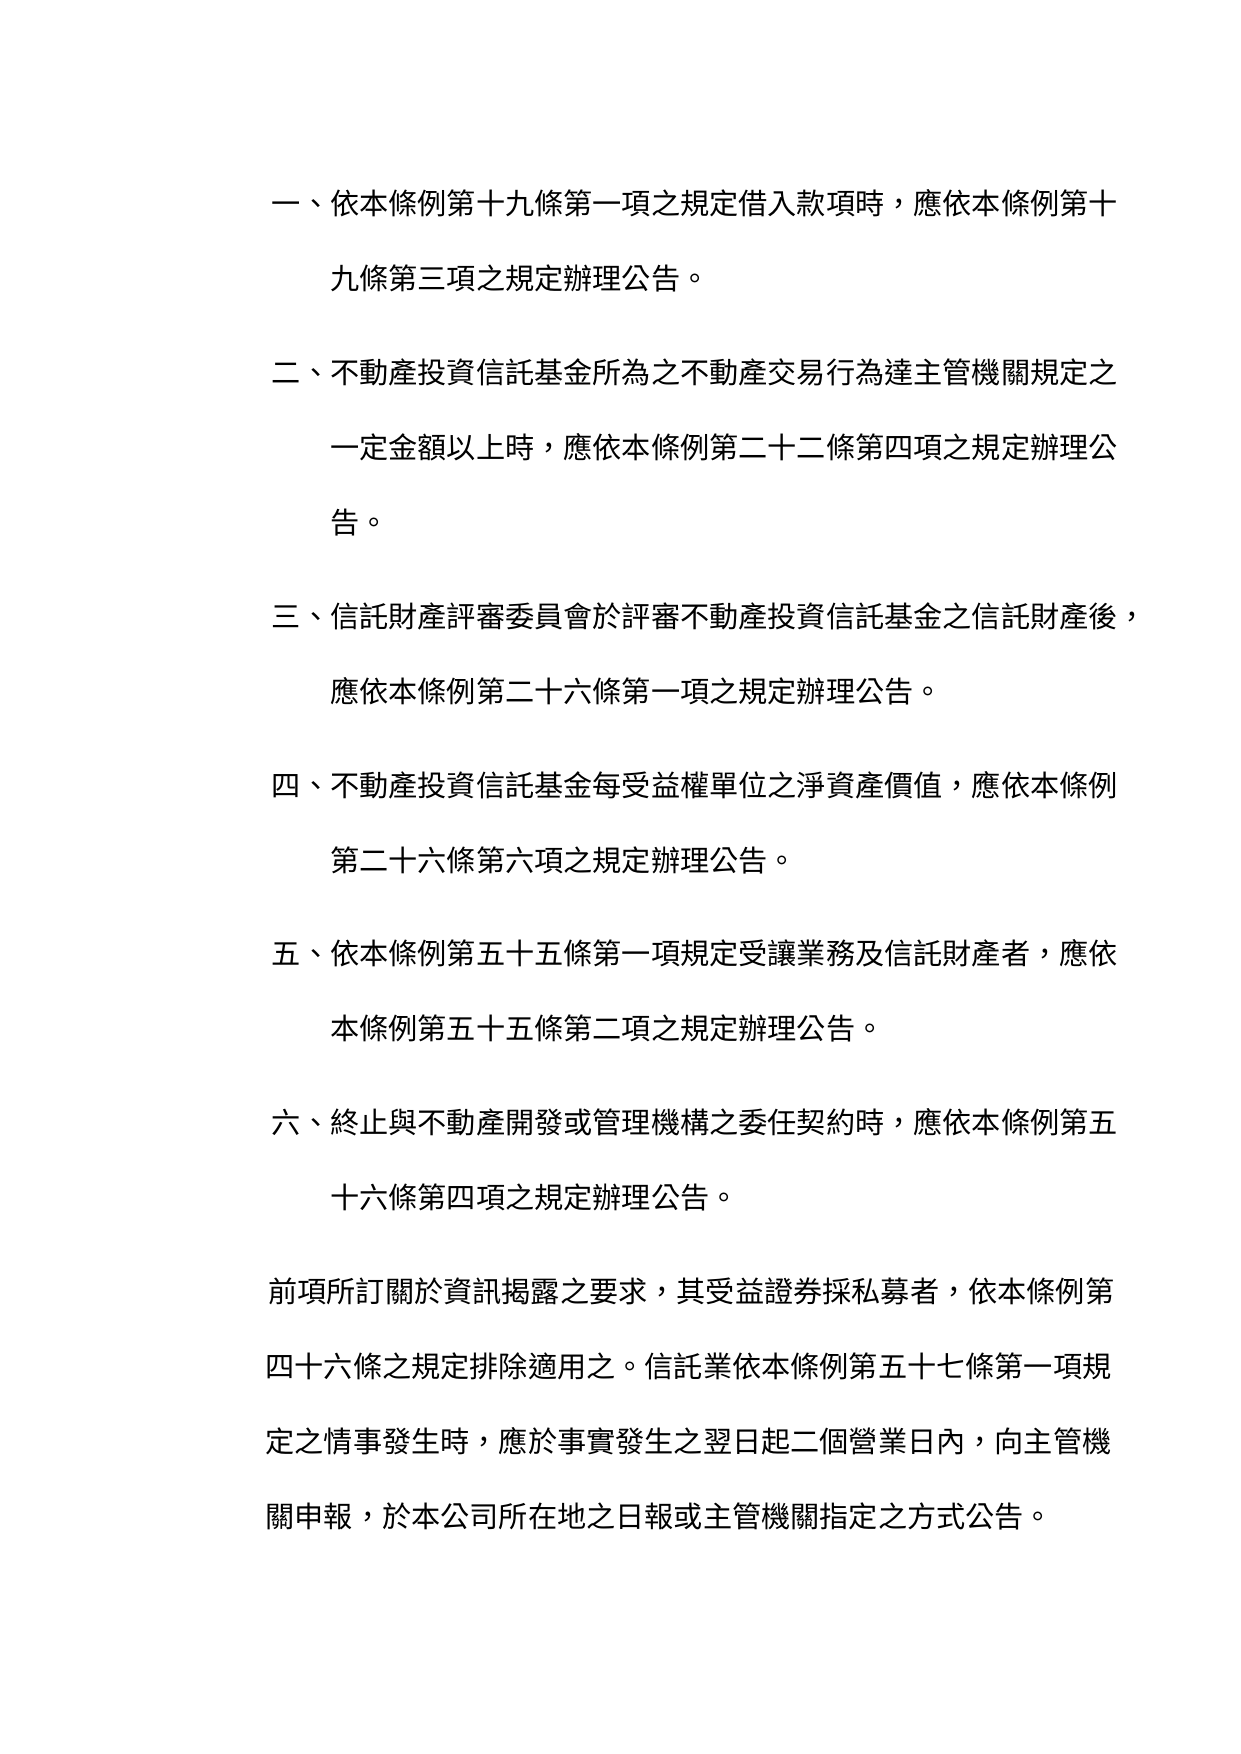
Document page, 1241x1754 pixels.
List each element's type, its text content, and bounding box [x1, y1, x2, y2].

text 一、依本條例第十九條第一項之規定借入款項時，應依本條例第十九條第三項之規定辦理公告。 [272, 164, 1122, 314]
text 四、不動產投資信託基金每受益權單位之淨資產價值，應依本條例第二十六條第六項之規定辦理公告。 [272, 746, 1122, 896]
text 五、依本條例第五十五條第一項規定受讓業務及信託財產者，應依本條例第五十五條第二項之規定辦理公告。 [272, 914, 1122, 1064]
text 三、信託財產評審委員會於評審不動產投資信託基金之信託財產後，應依本條例第二十六條第一項之規定辦理公告。 [272, 577, 1122, 727]
text 二、不動產投資信託基金所為之不動產交易行為達主管機關規定之一定金額以上時，應依本條例第二十二條第四項之規定辦理公告。 [272, 333, 1122, 558]
text 六、終止與不動產開發或管理機構之委任契約時，應依本條例第五十六條第四項之規定辦理公告。 [272, 1083, 1122, 1233]
text 前項所訂關於資訊揭露之要求，其受益證券採私募者，依本條例第四十六條之規定排除適用之。信託業依本條例第五十七條第一項規定之情事發生時，應於事實發生之翌日起二個營業日內，向主管機關申報，於本公司所在地之日報或主管機關指定之方式公告。 [265, 1252, 1122, 1552]
